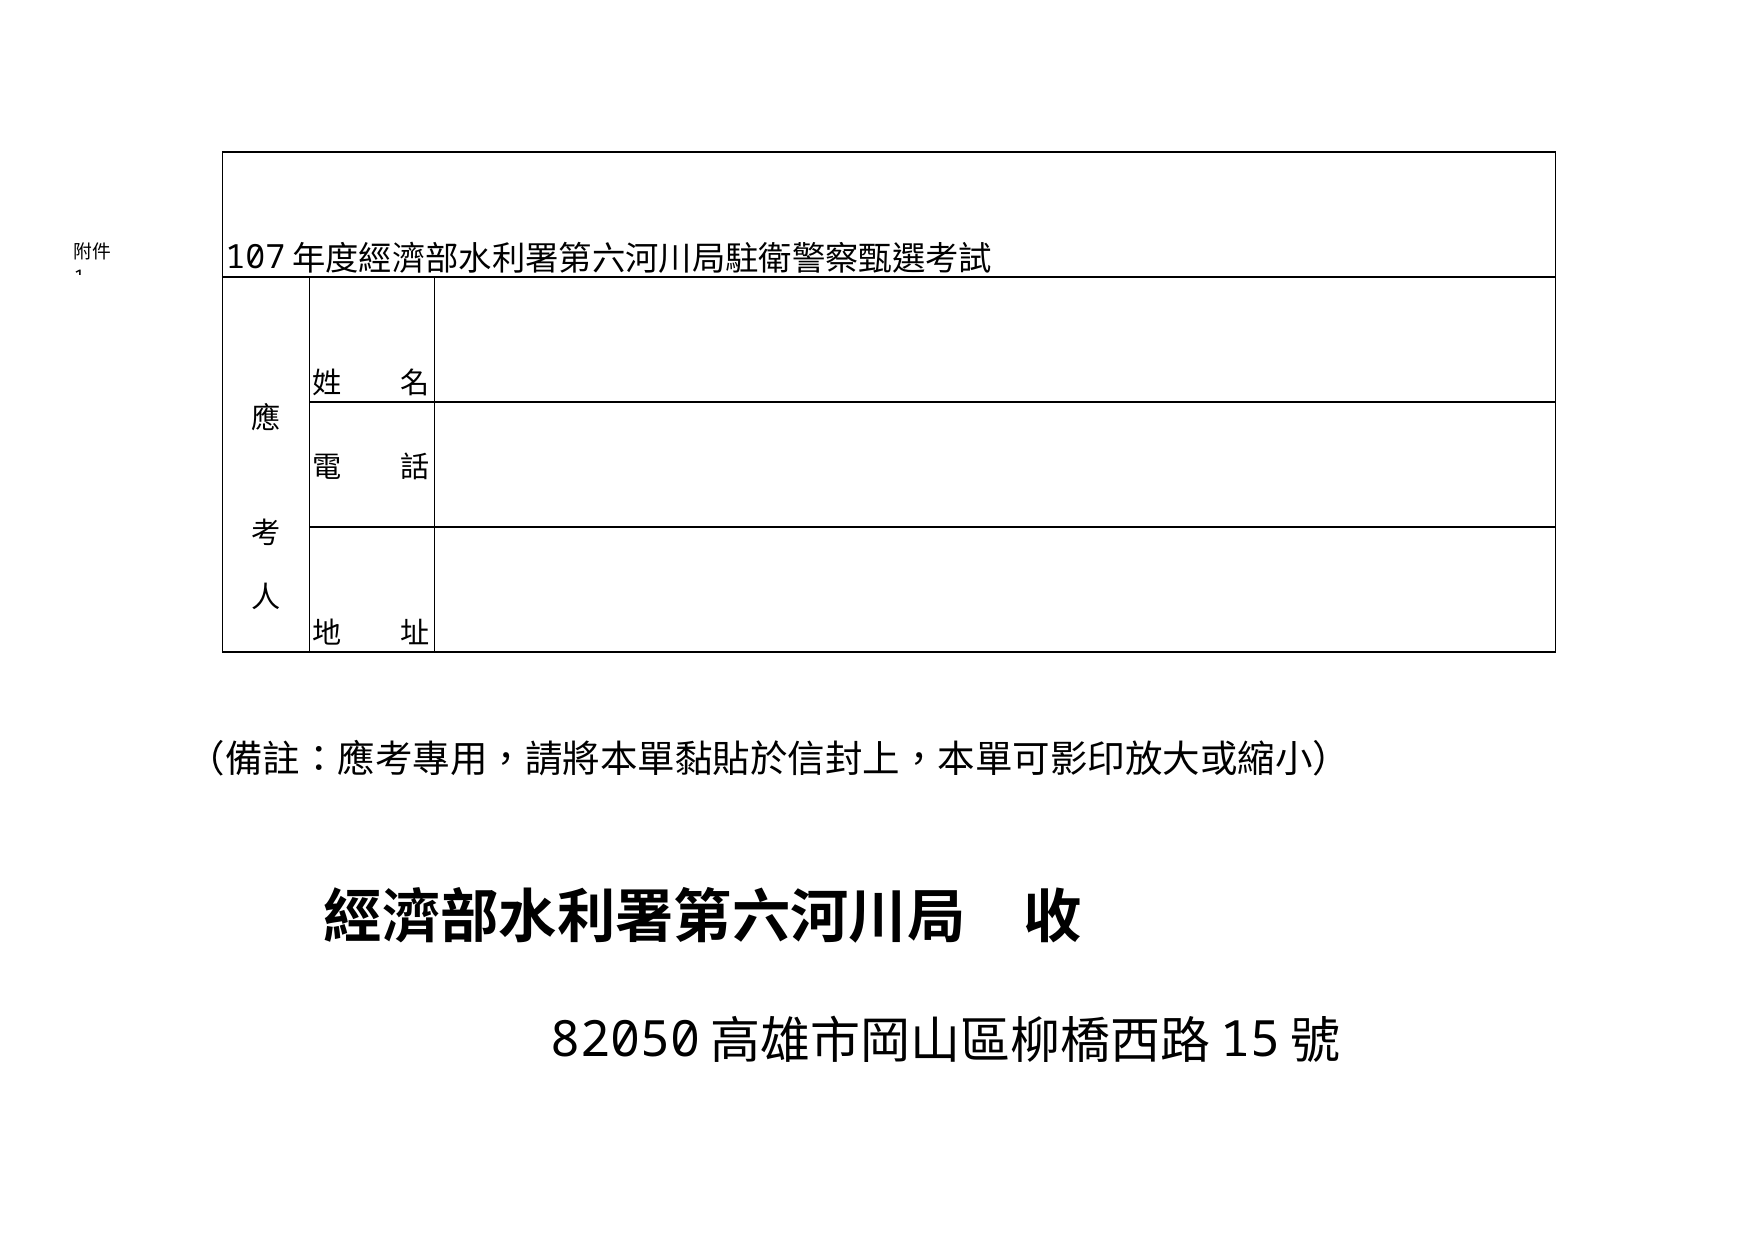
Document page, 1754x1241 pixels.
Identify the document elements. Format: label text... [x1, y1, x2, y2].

table_cell 應 考 人 [223, 278, 309, 651]
table_cell 姓 名 [310, 278, 434, 401]
table_cell [213, 401, 222, 526]
table_header 107年度經濟部水利署第六河川局駐衛警察甄選考試 [223, 153, 1555, 276]
table_header [213, 151, 222, 276]
text 82050高雄市岡山區柳橋西路15號 [150, 964, 1604, 1089]
text 經濟部水利署第六河川局 收 [150, 839, 1604, 964]
table_cell [213, 276, 222, 401]
text （備註：應考專用，請將本單黏貼於信封上，本單可影印放大或縮小） [150, 714, 1604, 776]
table_cell 電 話 [310, 403, 434, 526]
table_cell [435, 278, 1555, 401]
text 附件1 [73, 237, 124, 274]
text 經濟部水利署第六河川局 收 [58, 229, 139, 282]
table_cell [435, 403, 1555, 526]
table_cell [435, 528, 1555, 651]
table_cell [213, 526, 222, 651]
table_cell 地 址 [310, 528, 434, 651]
